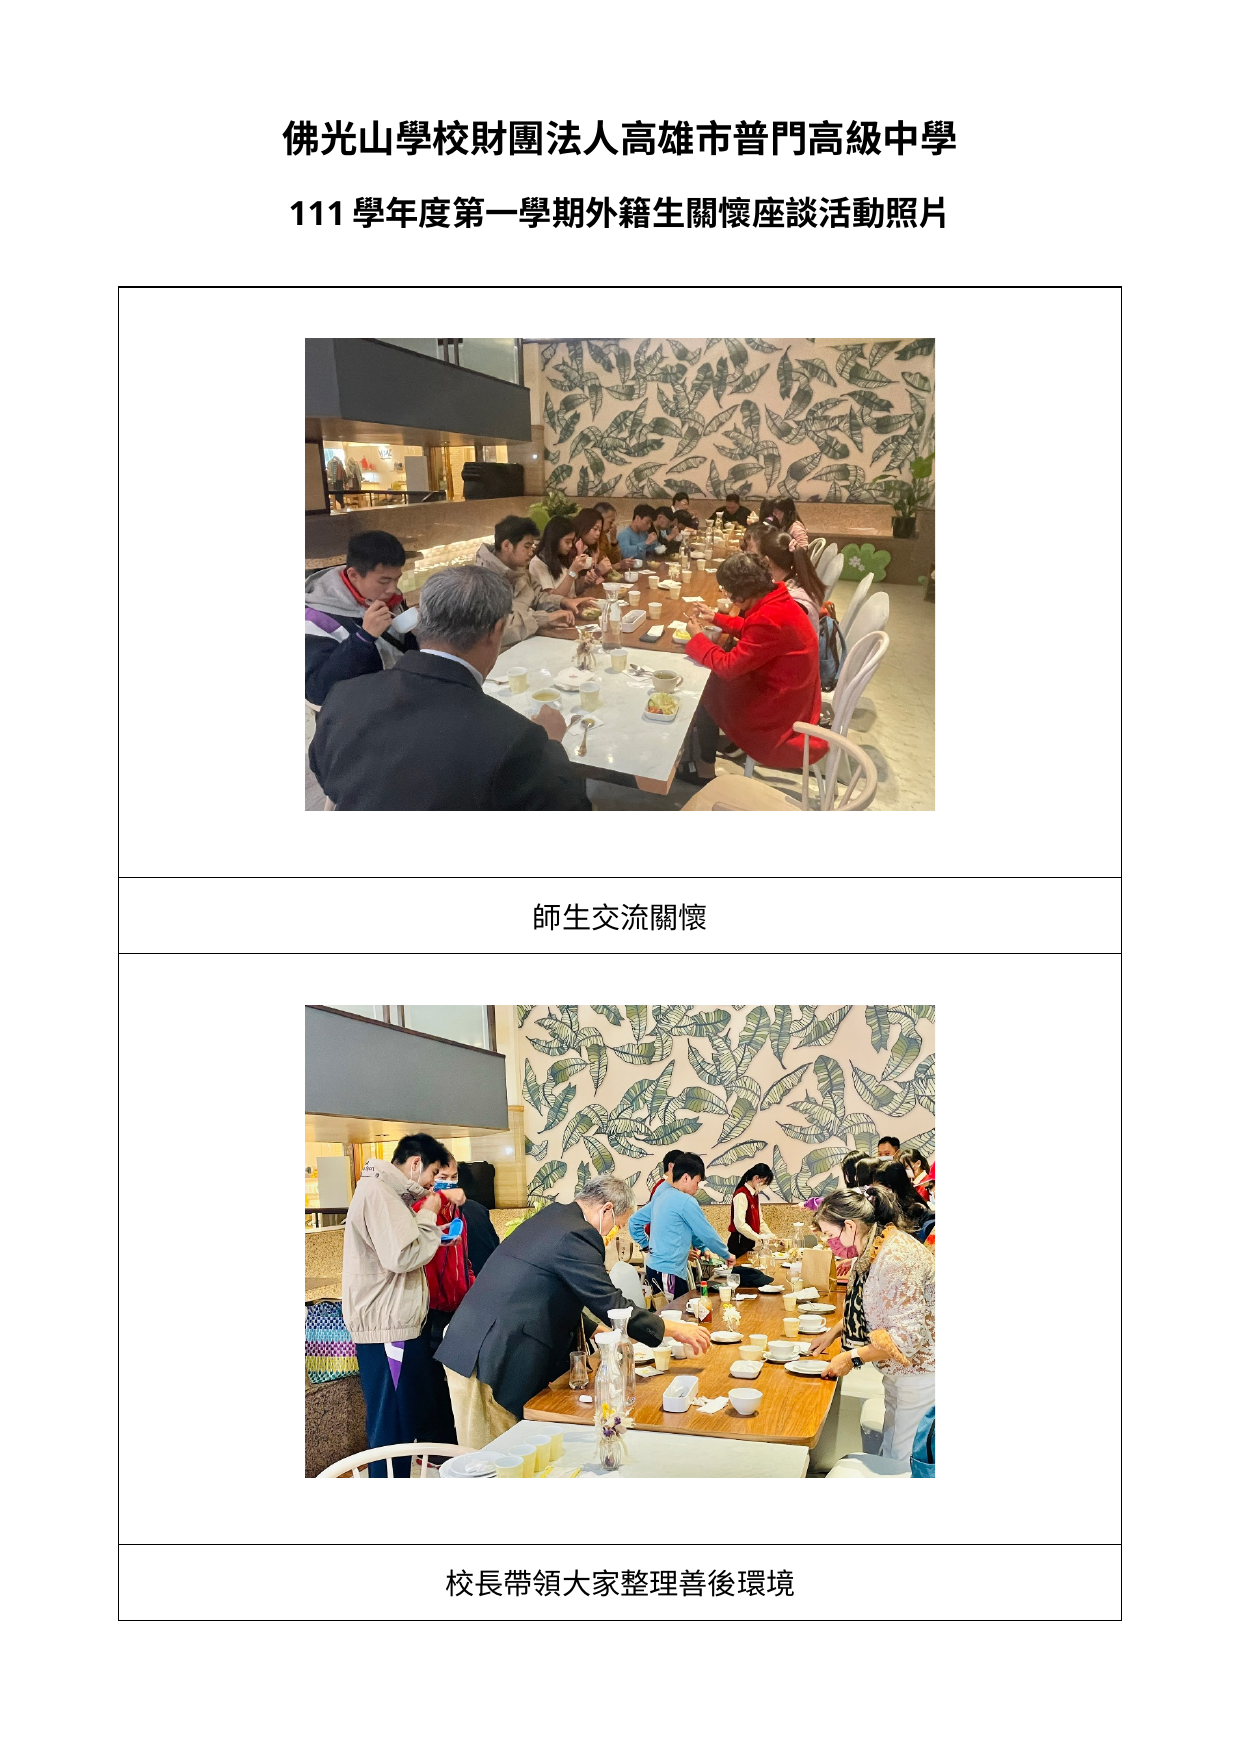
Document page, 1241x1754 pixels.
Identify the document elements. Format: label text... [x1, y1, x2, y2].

text 佛光山學校財團法人高雄市普門高級中學 [118, 99, 1122, 174]
picture [305, 338, 936, 811]
text 111學年度第一學期外籍生關懷座談活動照片 [118, 174, 1122, 249]
picture [305, 1005, 936, 1478]
table_header [119, 288, 1121, 877]
table_cell [119, 954, 1121, 1543]
table_cell 師生交流關懷 [119, 878, 1121, 953]
table_cell 校長帶領大家整理善後環境 [119, 1545, 1121, 1619]
